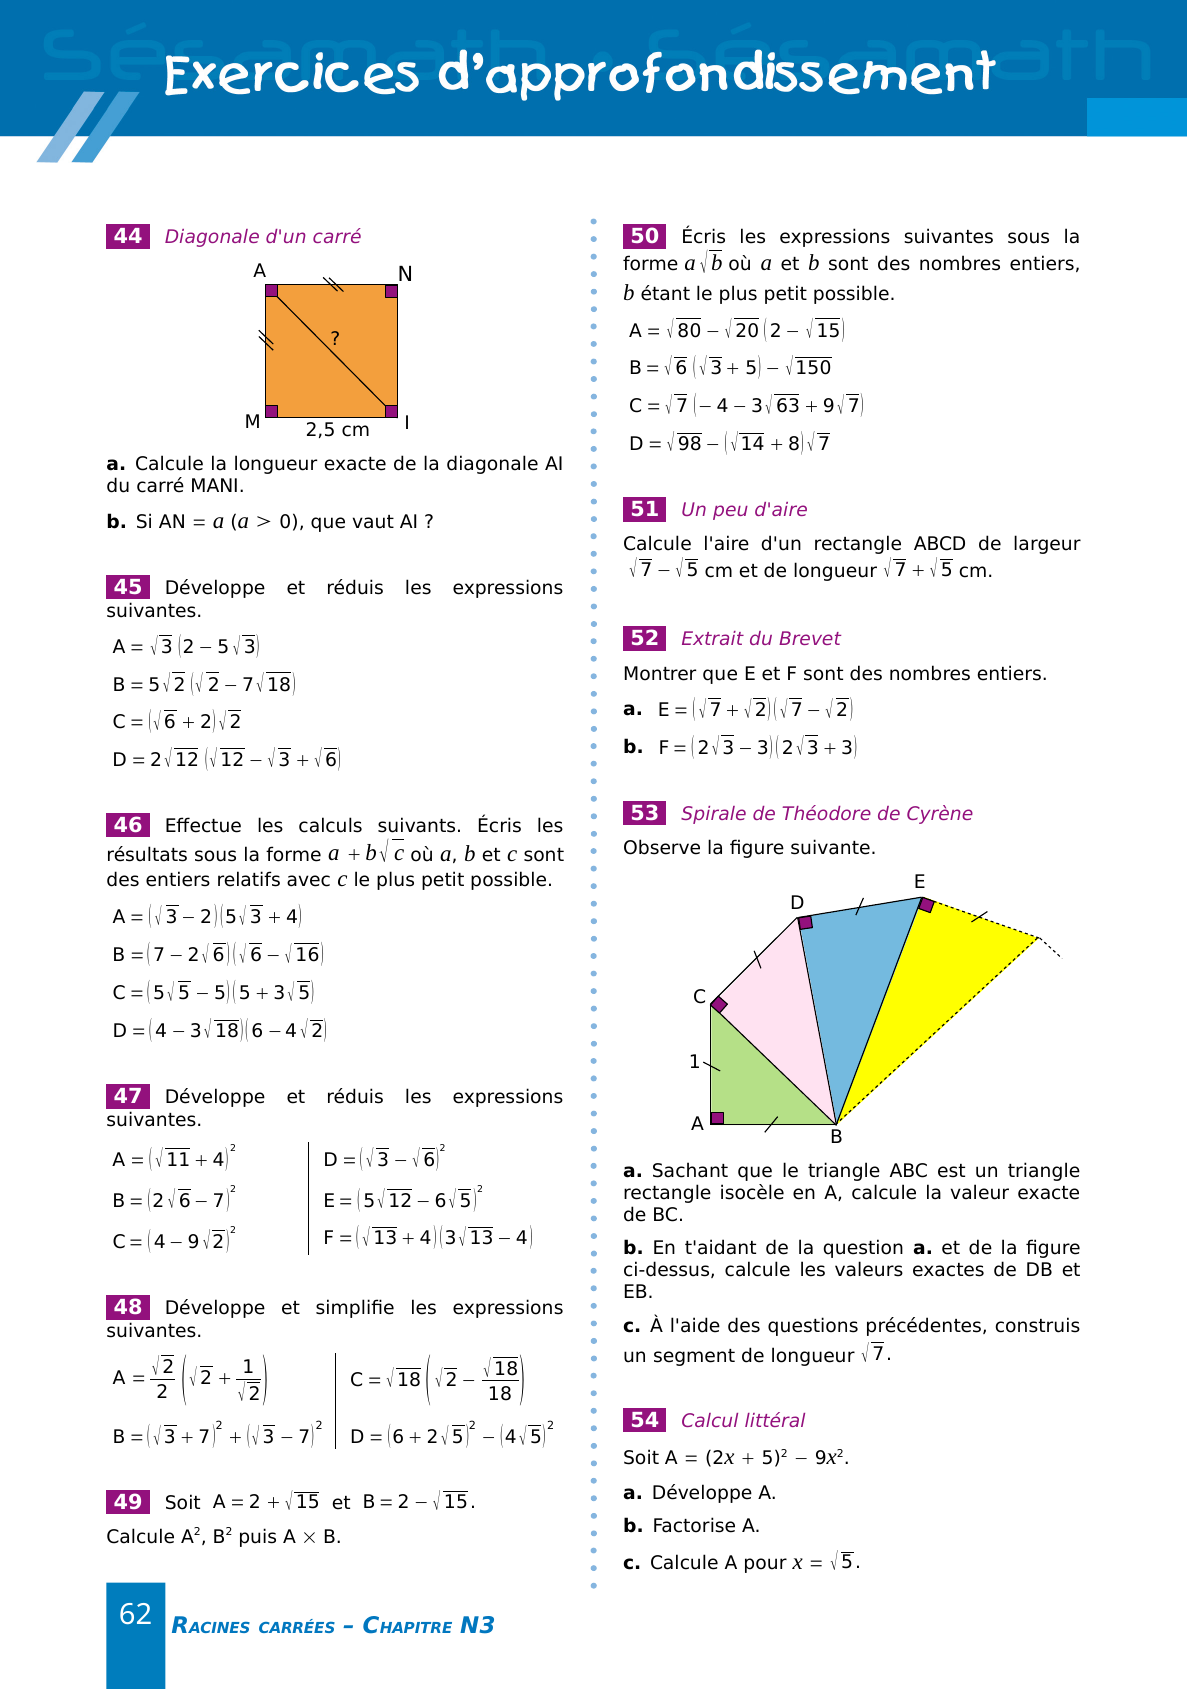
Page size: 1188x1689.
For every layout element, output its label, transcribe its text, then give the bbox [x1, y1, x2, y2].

list Écris les expressions suivantes sous la formeoù a et b sont des nombres entiers, b étant le plus petit possible. [623, 224, 1081, 305]
list Diagonale d'un carré [150, 224, 564, 249]
list Développe et simplifie les expressions suivantes. [106, 1295, 564, 1342]
picture [0, 0, 1187, 163]
list Si AN = a (a  0), que vaut AI ? [106, 508, 564, 534]
list Soit A = (2x  5)2 − 9x2. [623, 1444, 1081, 1470]
list À l'aide des questions précédentes, construis un segment de longueur [623, 1315, 1081, 1367]
list Calcule la longueur exacte de la diagonale AI du carré MANI. [106, 453, 564, 497]
list Montrer que E et F sont des nombres entiers. [623, 662, 1081, 684]
list Calcul littéral [666, 1408, 1081, 1432]
list Soit et [150, 1490, 564, 1514]
list Calcule A pour x = [623, 1549, 1081, 1574]
list Développe et réduis les expressions suivantes. [106, 575, 564, 621]
list Un peu d'aire [666, 497, 1081, 522]
list Spirale de Théodore de Cyrène [666, 801, 1081, 825]
list Développe A. [623, 1482, 1081, 1503]
list Effectue les calculs suivants. Écris les résultats sous la formeoù a, b et c sont des entiers relatifs avec c le plus petit possible. [106, 813, 564, 892]
list Extrait du Brevet [666, 626, 1081, 651]
list Sachant que le triangle ABC est un triangle rectangle isocèle en A, calcule la valeur exacte de BC. [623, 1159, 1081, 1226]
list Calcule A2, B2 puis A × B. [106, 1526, 564, 1548]
list Calcule l'aire d'un rectangle ABCD de largeur cm et de longueurcm. [623, 533, 1081, 585]
list Factorise A. [623, 1515, 1081, 1537]
list Développe et réduis les expressions suivantes. [106, 1084, 564, 1131]
list En t'aidant de la question a. et de la figure ci-dessus, calcule les valeurs exactes de DB et EB. [623, 1237, 1081, 1303]
list Observe la figure suivante. [623, 837, 1081, 859]
